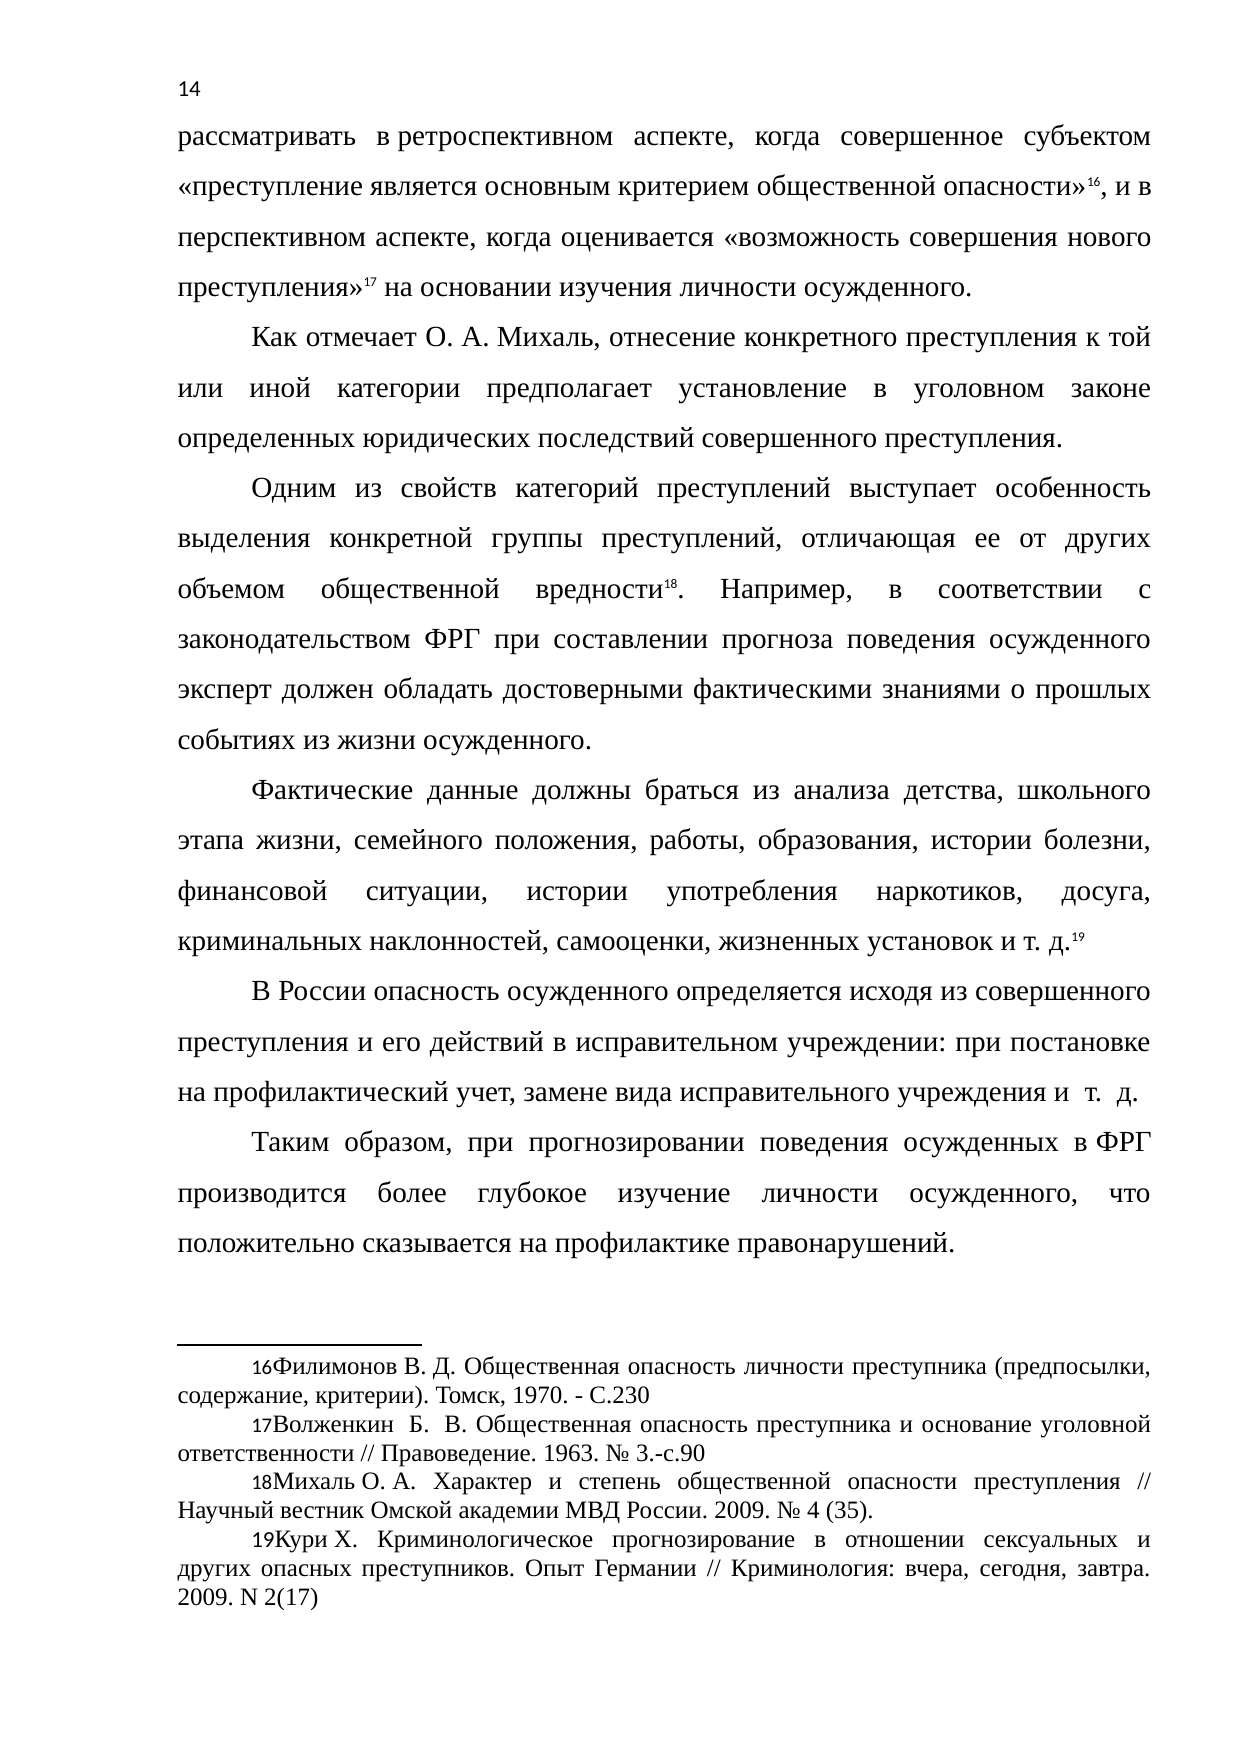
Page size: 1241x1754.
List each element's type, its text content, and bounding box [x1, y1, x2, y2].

text Как отмечает О. А. Михаль, отнесение конкретного преступления к той или иной категории предполагает установление в уголовном законе определенных юридических последствий совершенного преступления. [177, 319, 1152, 453]
text Волженкин Б. В. Общественная опасность преступника и основание уголовной ответственности // Правоведение. 1963. № 3.-с.90 [177, 1409, 1152, 1466]
text рассматривать в ретроспективном аспекте, когда совершенное субъектом «преступление является основным критерием общественной опасности», и в перспективном аспекте, когда оценивается «возможность совершения нового преступления» на основании изучения личности осужденного. [177, 118, 1152, 303]
text Таким образом, при прогнозировании поведения осужденных в ФРГ производится более глубокое изучение личности осужденного, что положительно сказывается на профилактике правонарушений. [177, 1124, 1152, 1258]
text Одним из свойств категорий преступлений выступает особенность выделения конкретной группы преступлений, отличающая ее от других объемом общественной вредности. Например, в соответствии с законодательством ФРГ при составлении прогноза поведения осужденного эксперт должен обладать достоверными фактическими знаниями о прошлых событиях из жизни осужденного. [177, 470, 1152, 755]
text Филимонов В. Д. Общественная опасность личности преступника (предпосылки, содержание, критерии). Томск, 1970. - С.230 [177, 1351, 1152, 1409]
text Кури Х. Криминологическое прогнозирование в отношении сексуальных и других опасных преступников. Опыт Германии // Криминология: вчера, сегодня, завтра. 2009. N 2(17) [177, 1524, 1152, 1610]
text В России опасность осужденного определяется исходя из совершенного преступления и его действий в исправительном учреждении: при постановке на профилактический учет, замене вида исправительного учреждения и т. д. [177, 973, 1152, 1108]
text Фактические данные должны браться из анализа детства, школьного этапа жизни, семейного положения, работы, образования, истории болезни, финансовой ситуации, истории употребления наркотиков, досуга, криминальных наклонностей, самооценки, жизненных установок и т. д. [177, 772, 1152, 957]
text Михаль О. А. Характер и степень общественной опасности преступления // Научный вестник Омской академии МВД России. 2009. № 4 (35). [177, 1466, 1152, 1524]
